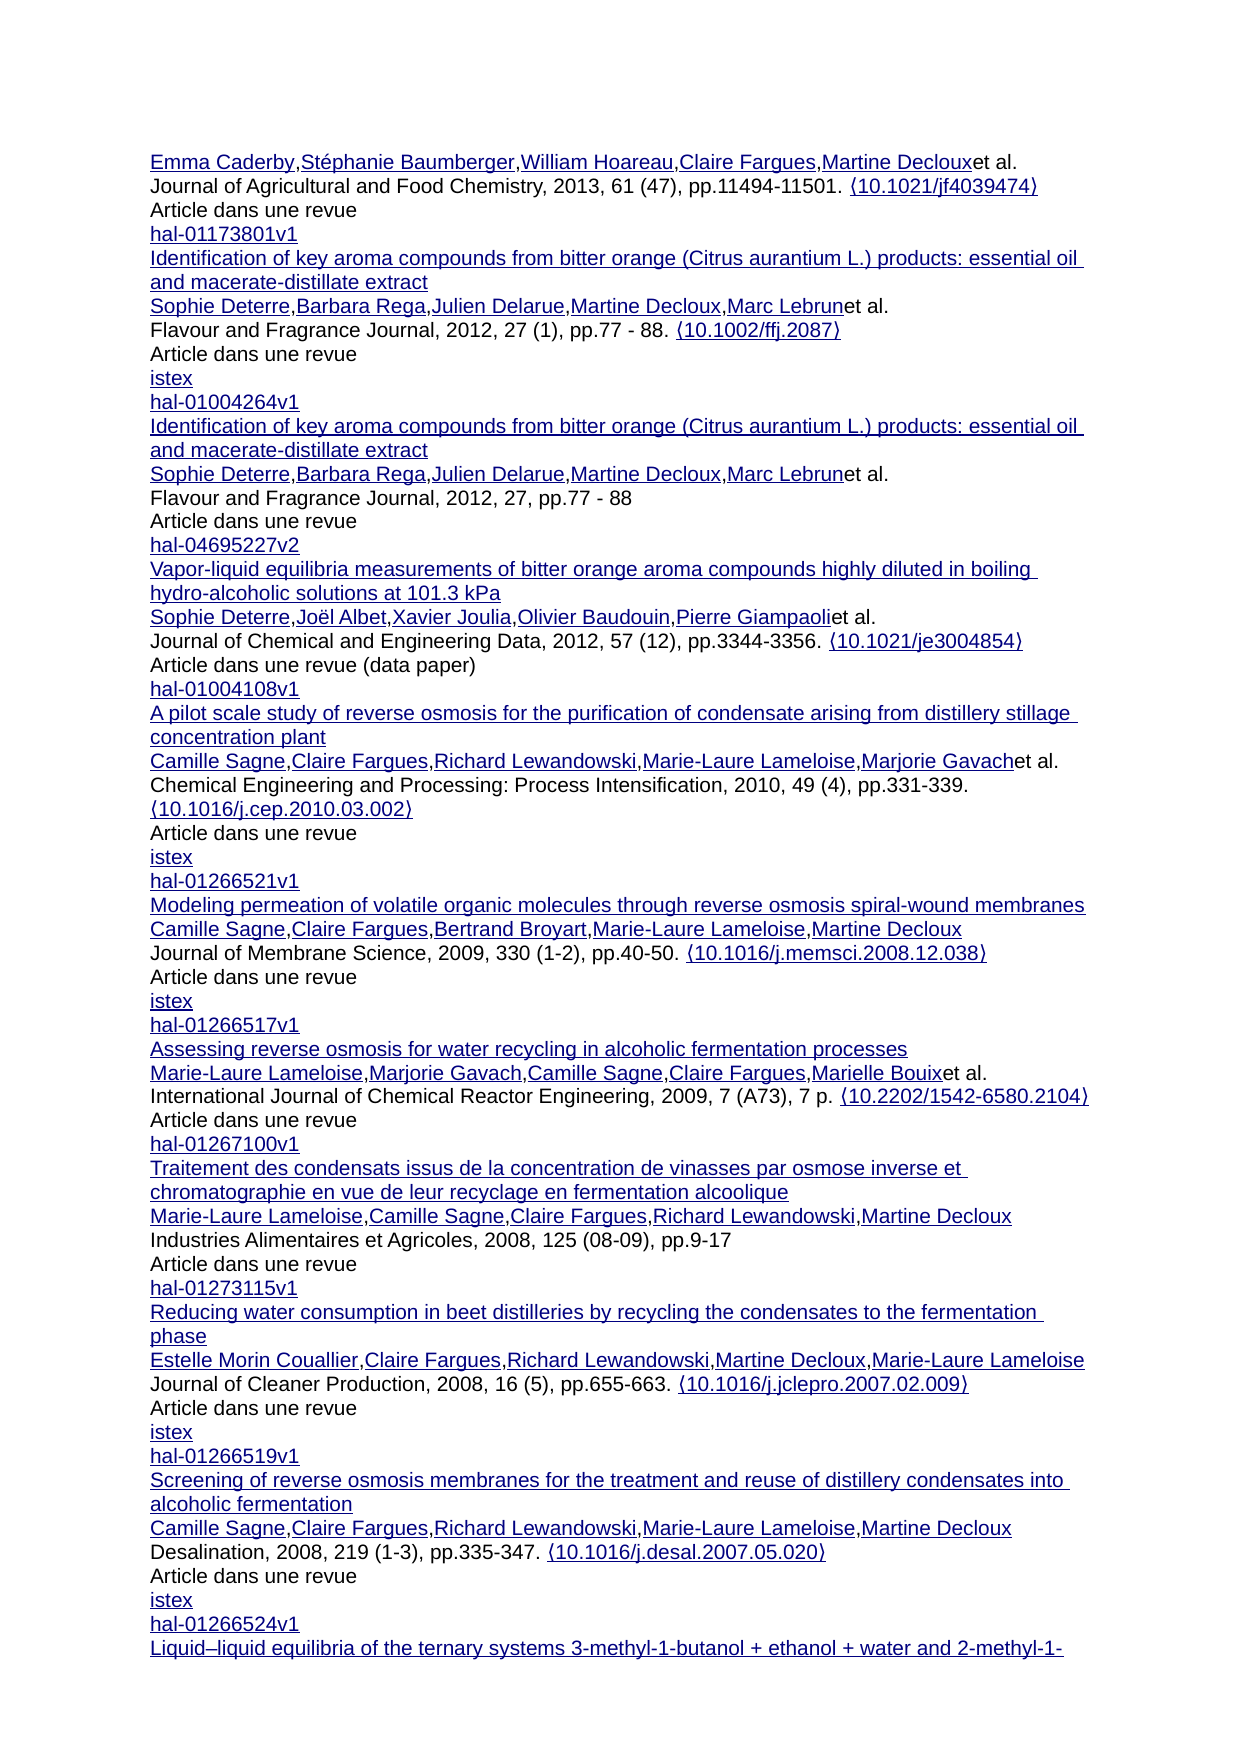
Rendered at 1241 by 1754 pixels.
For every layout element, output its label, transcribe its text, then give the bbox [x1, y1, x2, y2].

table_cell Reducing water consumption in beet distilleries by recycling the condensates to the fermentation phase Estelle Morin Couallier,Claire Fargues,Richard Lewandowski,Martine Decloux,Marie-Laure Lameloise Journal of Cleaner Production, 2008, 16 (5), pp.655-663. ⟨10.1016/j.jclepro.2007.02.009⟩ Article dans une revue istex hal-01266519v1 [150, 1300, 1090, 1468]
table_cell Emma Caderby,Stéphanie Baumberger,William Hoareau,Claire Fargues,Martine Declouxet al. Journal of Agricultural and Food Chemistry, 2013, 61 (47), pp.11494-11501. ⟨10.1021/jf4039474⟩ Article dans une revue hal-01173801v1 [150, 150, 1090, 246]
table_cell Modeling permeation of volatile organic molecules through reverse osmosis spiral-wound membranes Camille Sagne,Claire Fargues,Bertrand Broyart,Marie-Laure Lameloise,Martine Decloux Journal of Membrane Science, 2009, 330 (1-2), pp.40-50. ⟨10.1016/j.memsci.2008.12.038⟩ Article dans une revue istex hal-01266517v1 [150, 893, 1090, 1036]
table_cell A pilot scale study of reverse osmosis for the purification of condensate arising from distillery stillage concentration plant Camille Sagne,Claire Fargues,Richard Lewandowski,Marie-Laure Lameloise,Marjorie Gavachet al. Chemical Engineering and Processing: Process Intensification, 2010, 49 (4), pp.331-339. ⟨10.1016/j.cep.2010.03.002⟩ Article dans une revue istex hal-01266521v1 [150, 701, 1090, 893]
table_cell Vapor-liquid equilibria measurements of bitter orange aroma compounds highly diluted in boiling hydro-alcoholic solutions at 101.3 kPa Sophie Deterre,Joël Albet,Xavier Joulia,Olivier Baudouin,Pierre Giampaoliet al. Journal of Chemical and Engineering Data, 2012, 57 (12), pp.3344-3356. ⟨10.1021/je3004854⟩ Article dans une revue (data paper) hal-01004108v1 [150, 557, 1090, 701]
table_cell Liquid–liquid equilibria of the ternary systems 3-methyl-1-butanol + ethanol + water and 2-methyl-1- [150, 1635, 1090, 1659]
table_cell Identification of key aroma compounds from bitter orange (Citrus aurantium L.) products: essential oil and macerate-distillate extract Sophie Deterre,Barbara Rega,Julien Delarue,Martine Decloux,Marc Lebrunet al. Flavour and Fragrance Journal, 2012, 27, pp.77 - 88 Article dans une revue hal-04695227v2 [150, 414, 1090, 557]
table_cell Screening of reverse osmosis membranes for the treatment and reuse of distillery condensates into alcoholic fermentation Camille Sagne,Claire Fargues,Richard Lewandowski,Marie-Laure Lameloise,Martine Decloux Desalination, 2008, 219 (1-3), pp.335-347. ⟨10.1016/j.desal.2007.05.020⟩ Article dans une revue istex hal-01266524v1 [150, 1468, 1090, 1635]
table_cell Assessing reverse osmosis for water recycling in alcoholic fermentation processes Marie-Laure Lameloise,Marjorie Gavach,Camille Sagne,Claire Fargues,Marielle Bouixet al. International Journal of Chemical Reactor Engineering, 2009, 7 (A73), 7 p. ⟨10.2202/1542-6580.2104⟩ Article dans une revue hal-01267100v1 [150, 1036, 1090, 1156]
table_cell Traitement des condensats issus de la concentration de vinasses par osmose inverse et chromatographie en vue de leur recyclage en fermentation alcoolique Marie-Laure Lameloise,Camille Sagne,Claire Fargues,Richard Lewandowski,Martine Decloux Industries Alimentaires et Agricoles, 2008, 125 (08-09), pp.9-17 Article dans une revue hal-01273115v1 [150, 1156, 1090, 1300]
table_cell Identification of key aroma compounds from bitter orange (Citrus aurantium L.) products: essential oil and macerate-distillate extract Sophie Deterre,Barbara Rega,Julien Delarue,Martine Decloux,Marc Lebrunet al. Flavour and Fragrance Journal, 2012, 27 (1), pp.77 - 88. ⟨10.1002/ffj.2087⟩ Article dans une revue istex hal-01004264v1 [150, 246, 1090, 413]
